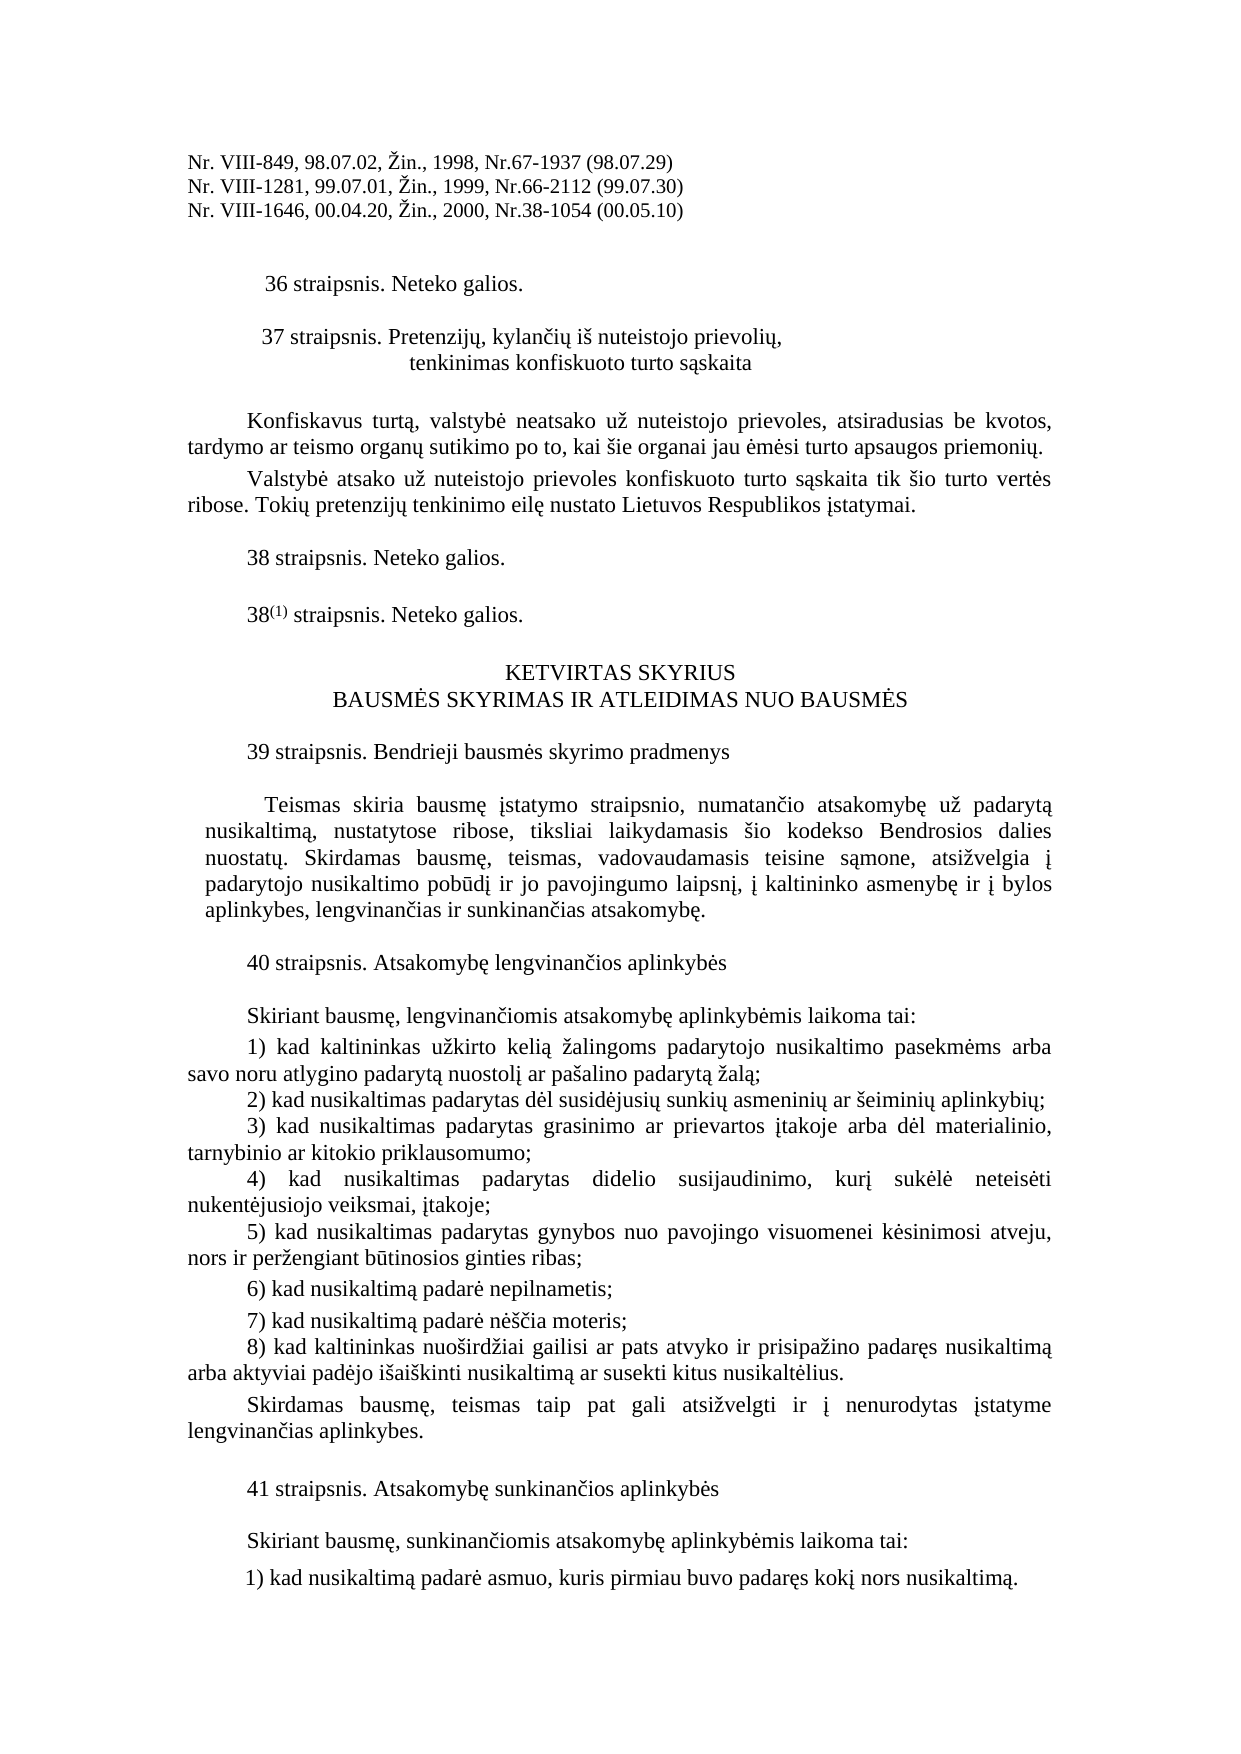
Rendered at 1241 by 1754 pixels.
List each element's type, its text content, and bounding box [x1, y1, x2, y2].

text 6) kad nusikaltimą padarė nepilnametis; [208, 1275, 1053, 1302]
text 41 straipsnis. Atsakomybę sunkinančios aplinkybės [205, 1475, 1053, 1501]
text Nr. VIII-1281, 99.07.01, Žin., 1999, Nr.66-2112 (99.07.30) [187, 174, 1053, 198]
text 38 straipsnis. Neteko galios. [208, 544, 1053, 570]
text Nr. VIII-849, 98.07.02, Žin., 1998, Nr.67-1937 (98.07.29) [187, 150, 1053, 174]
text Teismas skiria bausmę įstatymo straipsnio, numatančio atsakomybę už padarytą nusikaltimą, nustatytose ribose, tiksliai laikydamasis šio kodekso Bendrosios dalies nuostatų. Skirdamas bausmę, teismas, vadovaudamasis teisine sąmone, atsižvelgia į padarytojo nusikaltimo pobūdį ir jo pavojingumo laipsnį, į kaltininko asmenybę ir į bylos aplinkybes, lengvinančias ir sunkinančias atsakomybę. [205, 791, 1053, 923]
text 4) kad nusikaltimas padarytas didelio susijaudinimo, kurį sukėlė neteisėti nukentėjusiojo veiksmai, įtakoje; [187, 1165, 1053, 1218]
text KETVIRTAS SKYRIUS [187, 659, 1053, 686]
text 39 straipsnis. Bendrieji bausmės skyrimo pradmenys [205, 738, 1053, 765]
text 7) kad nusikaltimą padarė nėščia moteris; [208, 1307, 1053, 1333]
text 1) kad nusikaltimą padarė asmuo, kuris pirmiau buvo padaręs kokį nors nusikaltimą. [203, 1564, 1053, 1590]
text 5) kad nusikaltimas padarytas gynybos nuo pavojingo visuomenei kėsinimosi atveju, nors ir peržengiant būtinosios ginties ribas; [187, 1218, 1053, 1270]
text Skirdamas bausmę, teismas taip pat gali atsižvelgti ir į nenurodytas įstatyme lengvinančias aplinkybes. [187, 1391, 1053, 1443]
text 2) kad nusikaltimas padarytas dėl susidėjusių sunkių asmeninių ar šeiminių aplinkybių; [187, 1086, 1053, 1112]
text tenkinimas konfiskuoto turto sąskaita [261, 349, 1053, 376]
text Skiriant bausmę, sunkinančiomis atsakomybę aplinkybėmis laikoma tai: [205, 1528, 1053, 1554]
text 36 straipsnis. Neteko galios. [205, 270, 1053, 297]
text BAUSMĖS SKYRIMAS IR ATLEIDIMAS NUO BAUSMĖS [187, 686, 1053, 712]
text Konfiskavus turtą, valstybė neatsako už nuteistojo prievoles, atsiradusias be kvotos, tardymo ar teismo organų sutikimo po to, kai šie organai jau ėmėsi turto apsaugos priemonių. [187, 407, 1053, 460]
text Nr. VIII-1646, 00.04.20, Žin., 2000, Nr.38-1054 (00.05.10) [187, 198, 1053, 222]
text 40 straipsnis. Atsakomybę lengvinančios aplinkybės [187, 949, 1053, 976]
text 1) kad kaltininkas užkirto kelią žalingoms padarytojo nusikaltimo pasekmėms arba savo noru atlygino padarytą nuostolį ar pašalino padarytą žalą; [187, 1033, 1053, 1086]
text 3) kad nusikaltimas padarytas grasinimo ar prievartos įtakoje arba dėl materialinio, tarnybinio ar kitokio priklausomumo; [187, 1112, 1053, 1165]
text Skiriant bausmę, lengvinančiomis atsakomybę aplinkybėmis laikoma tai: [187, 1002, 1053, 1028]
text 37 straipsnis. Pretenzijų, kylančių iš nuteistojo prievolių, [261, 323, 1053, 349]
text 8) kad kaltininkas nuoširdžiai gailisi ar pats atvyko ir prisipažino padaręs nusikaltimą arba aktyviai padėjo išaiškinti nusikaltimą ar susekti kitus nusikaltėlius. [187, 1333, 1053, 1386]
text 38(1) straipsnis. Neteko galios. [187, 602, 1053, 628]
text Valstybė atsako už nuteistojo prievoles konfiskuoto turto sąskaita tik šio turto vertės ribose. Tokių pretenzijų tenkinimo eilę nustato Lietuvos Respublikos įstatymai. [187, 465, 1053, 517]
